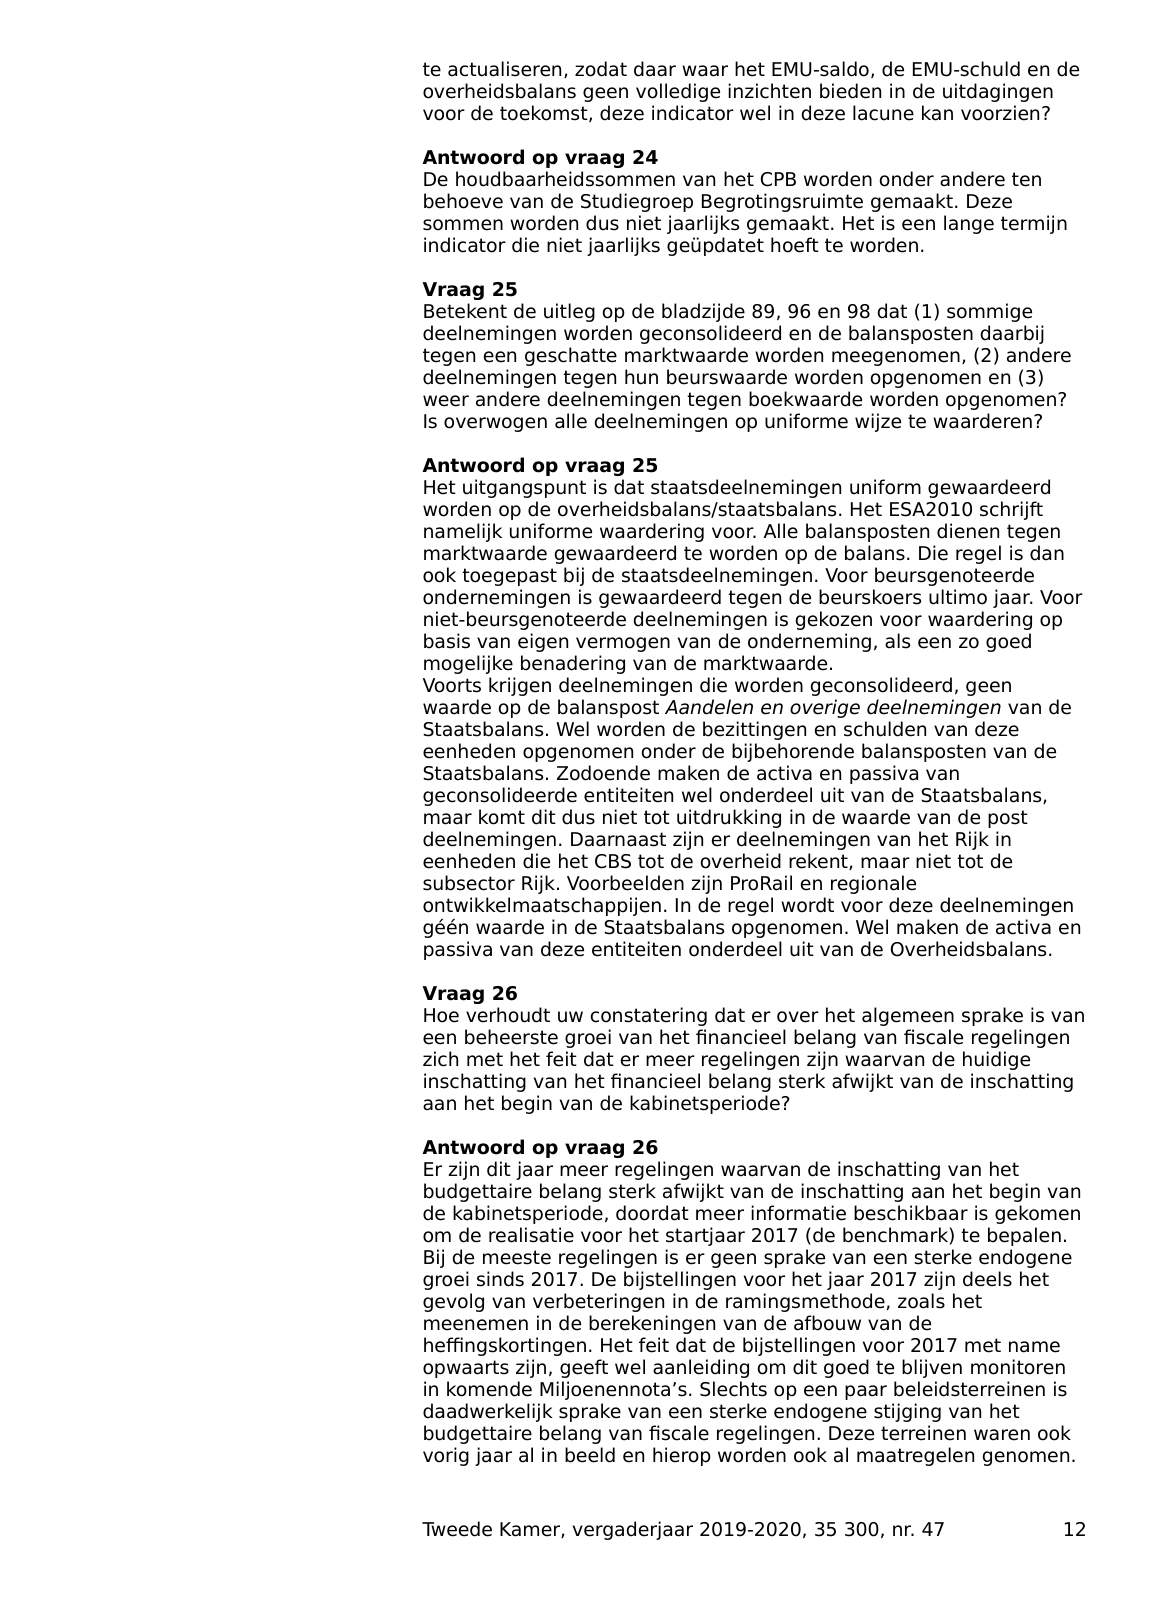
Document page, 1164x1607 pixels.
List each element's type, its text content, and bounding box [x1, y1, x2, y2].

text Hoe verhoudt uw constatering dat er over het algemeen sprake is van een beheerste groei van het financieel belang van fiscale regelingen zich met het feit dat er meer regelingen zijn waarvan de huidige inschatting van het financieel belang sterk afwijkt van de inschatting aan het begin van de kabinetsperiode? [422, 1005, 1087, 1115]
text te actualiseren, zodat daar waar het EMU-saldo, de EMU-schuld en de overheidsbalans geen volledige inzichten bieden in de uitdagingen voor de toekomst, deze indicator wel in deze lacune kan voorzien? [422, 59, 1087, 125]
text Antwoord op vraag 24 [422, 147, 1087, 169]
text Vraag 25 [422, 279, 1087, 301]
text Voorts krijgen deelnemingen die worden geconsolideerd, geen waarde op de balanspost Aandelen en overige deelnemingen van de Staatsbalans. Wel worden de bezittingen en schulden van deze eenheden opgenomen onder de bijbehorende balansposten van de Staatsbalans. Zodoende maken de activa en passiva van geconsolideerde entiteiten wel onderdeel uit van de Staatsbalans, maar komt dit dus niet tot uitdrukking in de waarde van de post deelnemingen. Daarnaast zijn er deelnemingen van het Rijk in eenheden die het CBS tot de overheid rekent, maar niet tot de subsector Rijk. Voorbeelden zijn ProRail en regionale ontwikkelmaatschappijen. In de regel wordt voor deze deelnemingen géén waarde in de Staatsbalans opgenomen. Wel maken de activa en passiva van deze entiteiten onderdeel uit van de Overheidsbalans. [422, 675, 1087, 961]
text Er zijn dit jaar meer regelingen waarvan de inschatting van het budgettaire belang sterk afwijkt van de inschatting aan het begin van de kabinetsperiode, doordat meer informatie beschikbaar is gekomen om de realisatie voor het startjaar 2017 (de benchmark) te bepalen. Bij de meeste regelingen is er geen sprake van een sterke endogene groei sinds 2017. De bijstellingen voor het jaar 2017 zijn deels het gevolg van verbeteringen in de ramingsmethode, zoals het meenemen in de berekeningen van de afbouw van de heffingskortingen. Het feit dat de bijstellingen voor 2017 met name opwaarts zijn, geeft wel aanleiding om dit goed te blijven monitoren in komende Miljoenennota’s. Slechts op een paar beleidsterreinen is daadwerkelijk sprake van een sterke endogene stijging van het budgettaire belang van fiscale regelingen. Deze terreinen waren ook vorig jaar al in beeld en hierop worden ook al maatregelen genomen. [422, 1159, 1087, 1467]
text Het uitgangspunt is dat staatsdeelnemingen uniform gewaardeerd worden op de overheidsbalans/staatsbalans. Het ESA2010 schrijft namelijk uniforme waardering voor. Alle balansposten dienen tegen marktwaarde gewaardeerd te worden op de balans. Die regel is dan ook toegepast bij de staatsdeelnemingen. Voor beursgenoteerde ondernemingen is gewaardeerd tegen de beurskoers ultimo jaar. Voor niet-beursgenoteerde deelnemingen is gekozen voor waardering op basis van eigen vermogen van de onderneming, als een zo goed mogelijke benadering van de marktwaarde. [422, 477, 1087, 675]
text De houdbaarheidssommen van het CPB worden onder andere ten behoeve van de Studiegroep Begrotingsruimte gemaakt. Deze sommen worden dus niet jaarlijks gemaakt. Het is een lange termijn indicator die niet jaarlijks geüpdatet hoeft te worden. [422, 169, 1087, 257]
text Antwoord op vraag 26 [422, 1137, 1087, 1159]
text Vraag 26 [422, 983, 1087, 1005]
text Antwoord op vraag 25 [422, 455, 1087, 477]
text Betekent de uitleg op de bladzijde 89, 96 en 98 dat (1) sommige deelnemingen worden geconsolideerd en de balansposten daarbij tegen een geschatte marktwaarde worden meegenomen, (2) andere deelnemingen tegen hun beurswaarde worden opgenomen en (3) weer andere deelnemingen tegen boekwaarde worden opgenomen? Is overwogen alle deelnemingen op uniforme wijze te waarderen? [422, 301, 1087, 433]
